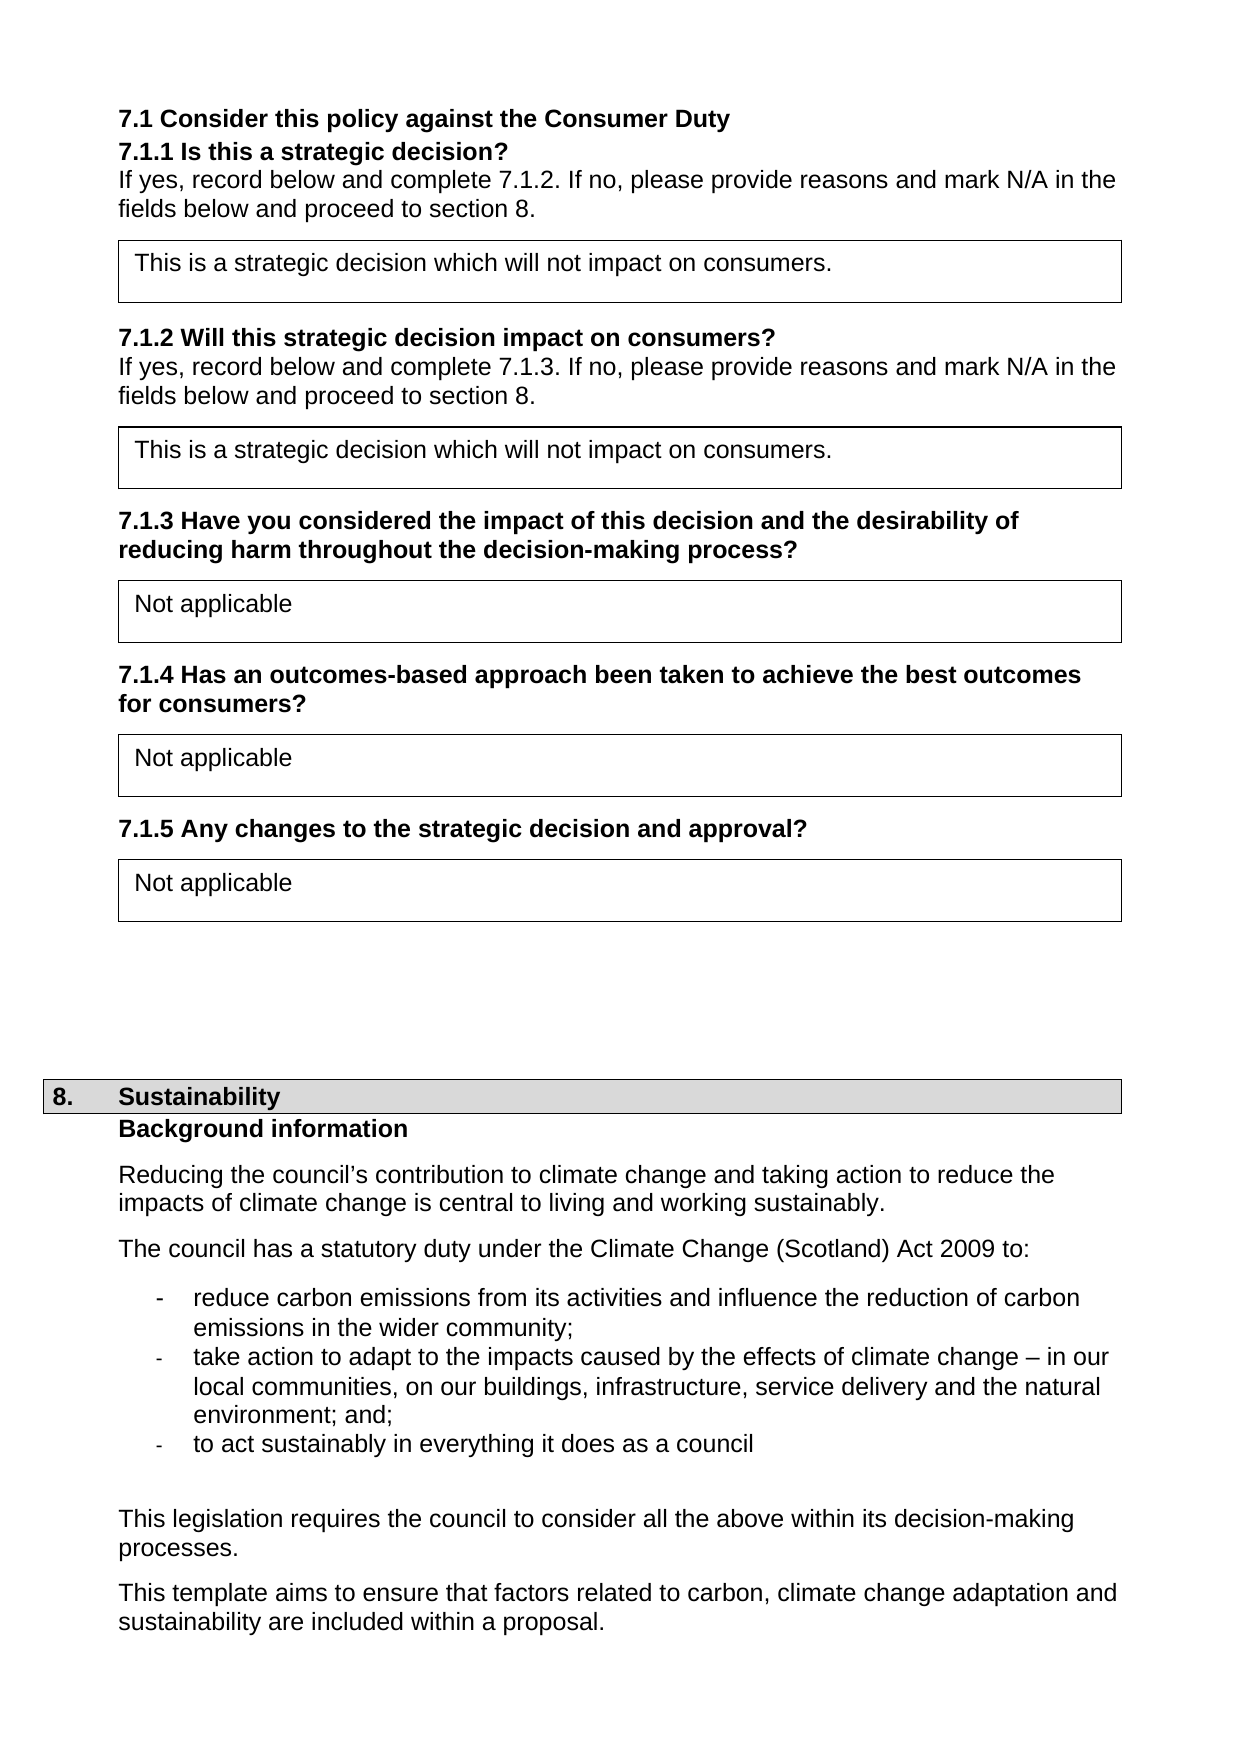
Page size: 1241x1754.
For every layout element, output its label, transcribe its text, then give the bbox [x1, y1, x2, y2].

text The council has a statutory duty under the Climate Change (Scotland) Act 2009 to: [118, 1234, 1122, 1263]
list to act sustainably in everything it does as a council [156, 1429, 1122, 1459]
text This is a strategic decision which will not impact on consumers. [134, 435, 1106, 464]
text Not applicable [134, 868, 1106, 896]
text This is a strategic decision which will not impact on consumers. [134, 248, 1106, 277]
text This legislation requires the council to consider all the above within its decision-making processes. [118, 1504, 1122, 1562]
text Background information [118, 1114, 1122, 1143]
list take action to adapt to the impacts caused by the effects of climate change – in our local communities, on our buildings, infrastructure, service delivery and the natural environment; and; [156, 1342, 1122, 1429]
subtitle Sustainability [44, 1080, 1121, 1113]
text Reducing the council’s contribution to climate change and taking action to reduce the impacts of climate change is central to living and working sustainably. [118, 1160, 1122, 1217]
text Not applicable [134, 589, 1106, 617]
subtitle 7.1.2 Will this strategic decision impact on consumers? [118, 323, 1122, 352]
text If yes, record below and complete 7.1.3. If no, please provide reasons and mark N/A in the fields below and proceed to section 8. [118, 352, 1122, 410]
text 7.1.3 Have you considered the impact of this decision and the desirability of reducing harm throughout the decision-making process? [118, 506, 1122, 563]
list reduce carbon emissions from its activities and influence the reduction of carbon emissions in the wider community; [156, 1279, 1122, 1342]
subtitle 7.1.1 Is this a strategic decision? [118, 137, 1122, 165]
text If yes, record below and complete 7.1.2. If no, please provide reasons and mark N/A in the fields below and proceed to section 8. [118, 165, 1122, 223]
text This template aims to ensure that factors related to carbon, climate change adaptation and sustainability are included within a proposal. [118, 1578, 1122, 1636]
subtitle 7.1 Consider this policy against the Consumer Duty [118, 104, 1122, 132]
text Not applicable [134, 743, 1106, 771]
text 7.1.4 Has an outcomes-based approach been taken to achieve the best outcomes for consumers? [118, 660, 1122, 717]
text 7.1.5 Any changes to the strategic decision and approval? [118, 814, 1122, 842]
